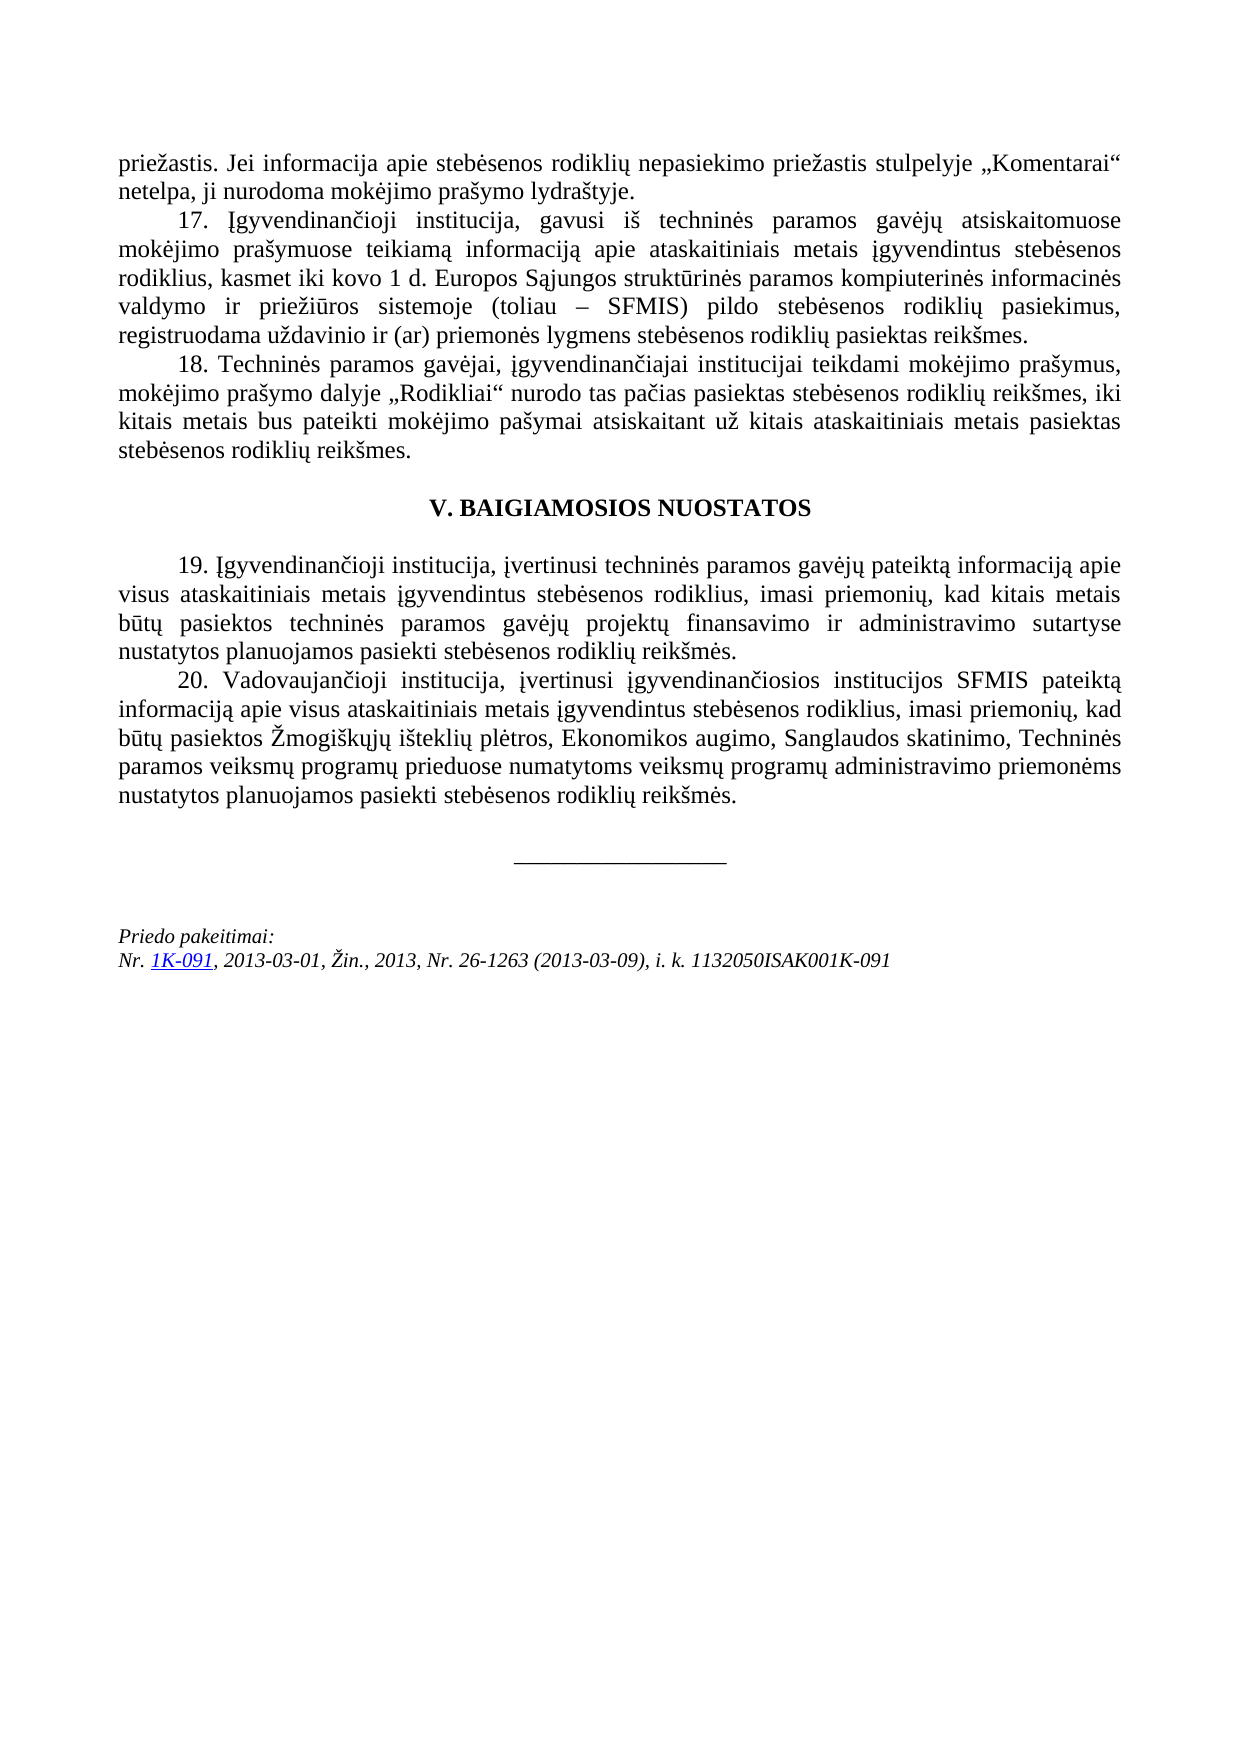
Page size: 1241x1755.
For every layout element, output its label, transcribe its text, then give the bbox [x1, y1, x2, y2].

text priežastis. Jei informacija apie stebėsenos rodiklių nepasiekimo priežastis stulpelyje „Komentarai“ netelpa, ji nurodoma mokėjimo prašymo lydraštyje. [118, 148, 1122, 205]
text 17. Įgyvendinančioji institucija, gavusi iš techninės paramos gavėjų atsiskaitomuose mokėjimo prašymuose teikiamą informaciją apie ataskaitiniais metais įgyvendintus stebėsenos rodiklius, kasmet iki kovo 1 d. Europos Sąjungos struktūrinės paramos kompiuterinės informacinės valdymo ir priežiūros sistemoje (toliau – SFMIS) pildo stebėsenos rodiklių pasiekimus, registruodama uždavinio ir (ar) priemonės lygmens stebėsenos rodiklių pasiektas reikšmes. [118, 205, 1122, 349]
text 20. Vadovaujančioji institucija, įvertinusi įgyvendinančiosios institucijos SFMIS pateiktą informaciją apie visus ataskaitiniais metais įgyvendintus stebėsenos rodiklius, imasi priemonių, kad būtų pasiektos Žmogiškųjų išteklių plėtros, Ekonomikos augimo, Sanglaudos skatinimo, Techninės paramos veiksmų programų prieduose numatytoms veiksmų programų administravimo priemonėms nustatytos planuojamos pasiekti stebėsenos rodiklių reikšmės. [118, 665, 1122, 809]
text 19. Įgyvendinančioji institucija, įvertinusi techninės paramos gavėjų pateiktą informaciją apie visus ataskaitiniais metais įgyvendintus stebėsenos rodiklius, imasi priemonių, kad kitais metais būtų pasiektos techninės paramos gavėjų projektų finansavimo ir administravimo sutartyse nustatytos planuojamos pasiekti stebėsenos rodiklių reikšmės. [118, 550, 1122, 665]
text 18. Techninės paramos gavėjai, įgyvendinančiajai institucijai teikdami mokėjimo prašymus, mokėjimo prašymo dalyje „Rodikliai“ nurodo tas pačias pasiektas stebėsenos rodiklių reikšmes, iki kitais metais bus pateikti mokėjimo pašymai atsiskaitant už kitais ataskaitiniais metais pasiektas stebėsenos rodiklių reikšmes. [118, 349, 1122, 464]
text Priedo pakeitimai: [118, 924, 1122, 948]
text V. Baigiamosios nuostatos [118, 493, 1122, 521]
text _________________ [118, 838, 1122, 866]
text Nr. 1K-091, 2013-03-01, Žin., 2013, Nr. 26-1263 (2013-03-09), i. k. 1132050ISAK001K-091 [118, 948, 1122, 972]
